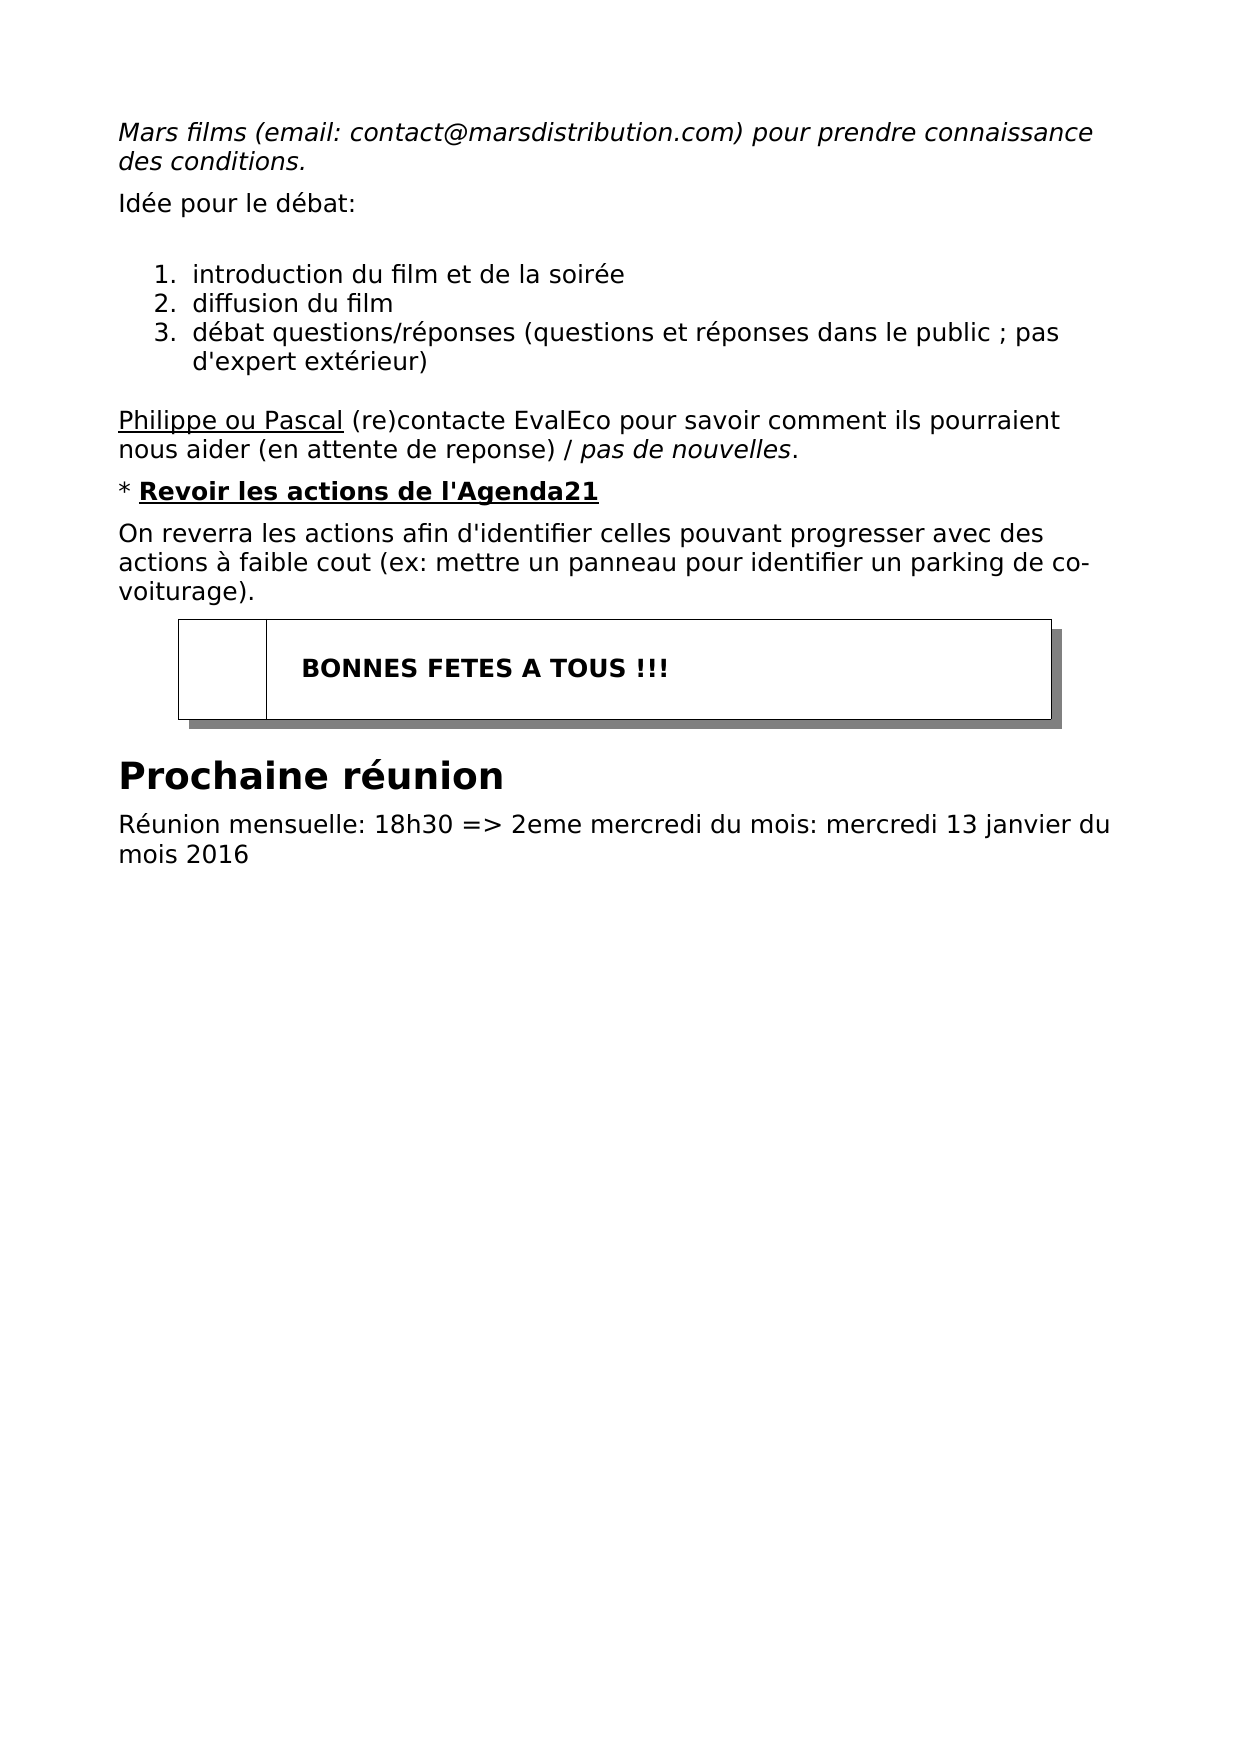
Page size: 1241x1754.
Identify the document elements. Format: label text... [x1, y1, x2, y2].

table_header [179, 620, 266, 719]
text * Revoir les actions de l'Agenda21 [118, 477, 1122, 506]
text Idée pour le débat: [118, 189, 1122, 218]
list débat questions/réponses (questions et réponses dans le public ; pas d'expert extérieur) [177, 318, 1122, 377]
list introduction du film et de la soirée [177, 260, 1122, 289]
text On reverra les actions afin d'identifier celles pouvant progresser avec des actions à faible cout (ex: mettre un panneau pour identifier un parking de co-voiturage). [118, 519, 1122, 606]
text Réunion mensuelle: 18h30 => 2eme mercredi du mois: mercredi 13 janvier du mois 2016 [118, 811, 1122, 869]
text Philippe ou Pascal (re)contacte EvalEco pour savoir comment ils pourraient nous aider (en attente de reponse) / pas de nouvelles. [118, 406, 1122, 464]
text Mars films (email: contact@marsdistribution.com) pour prendre connaissance des conditions. [118, 118, 1122, 176]
subtitle Prochaine réunion [118, 754, 1122, 798]
list diffusion du film [177, 289, 1122, 318]
table_header BONNES FETES A TOUS !!! [267, 620, 1051, 719]
